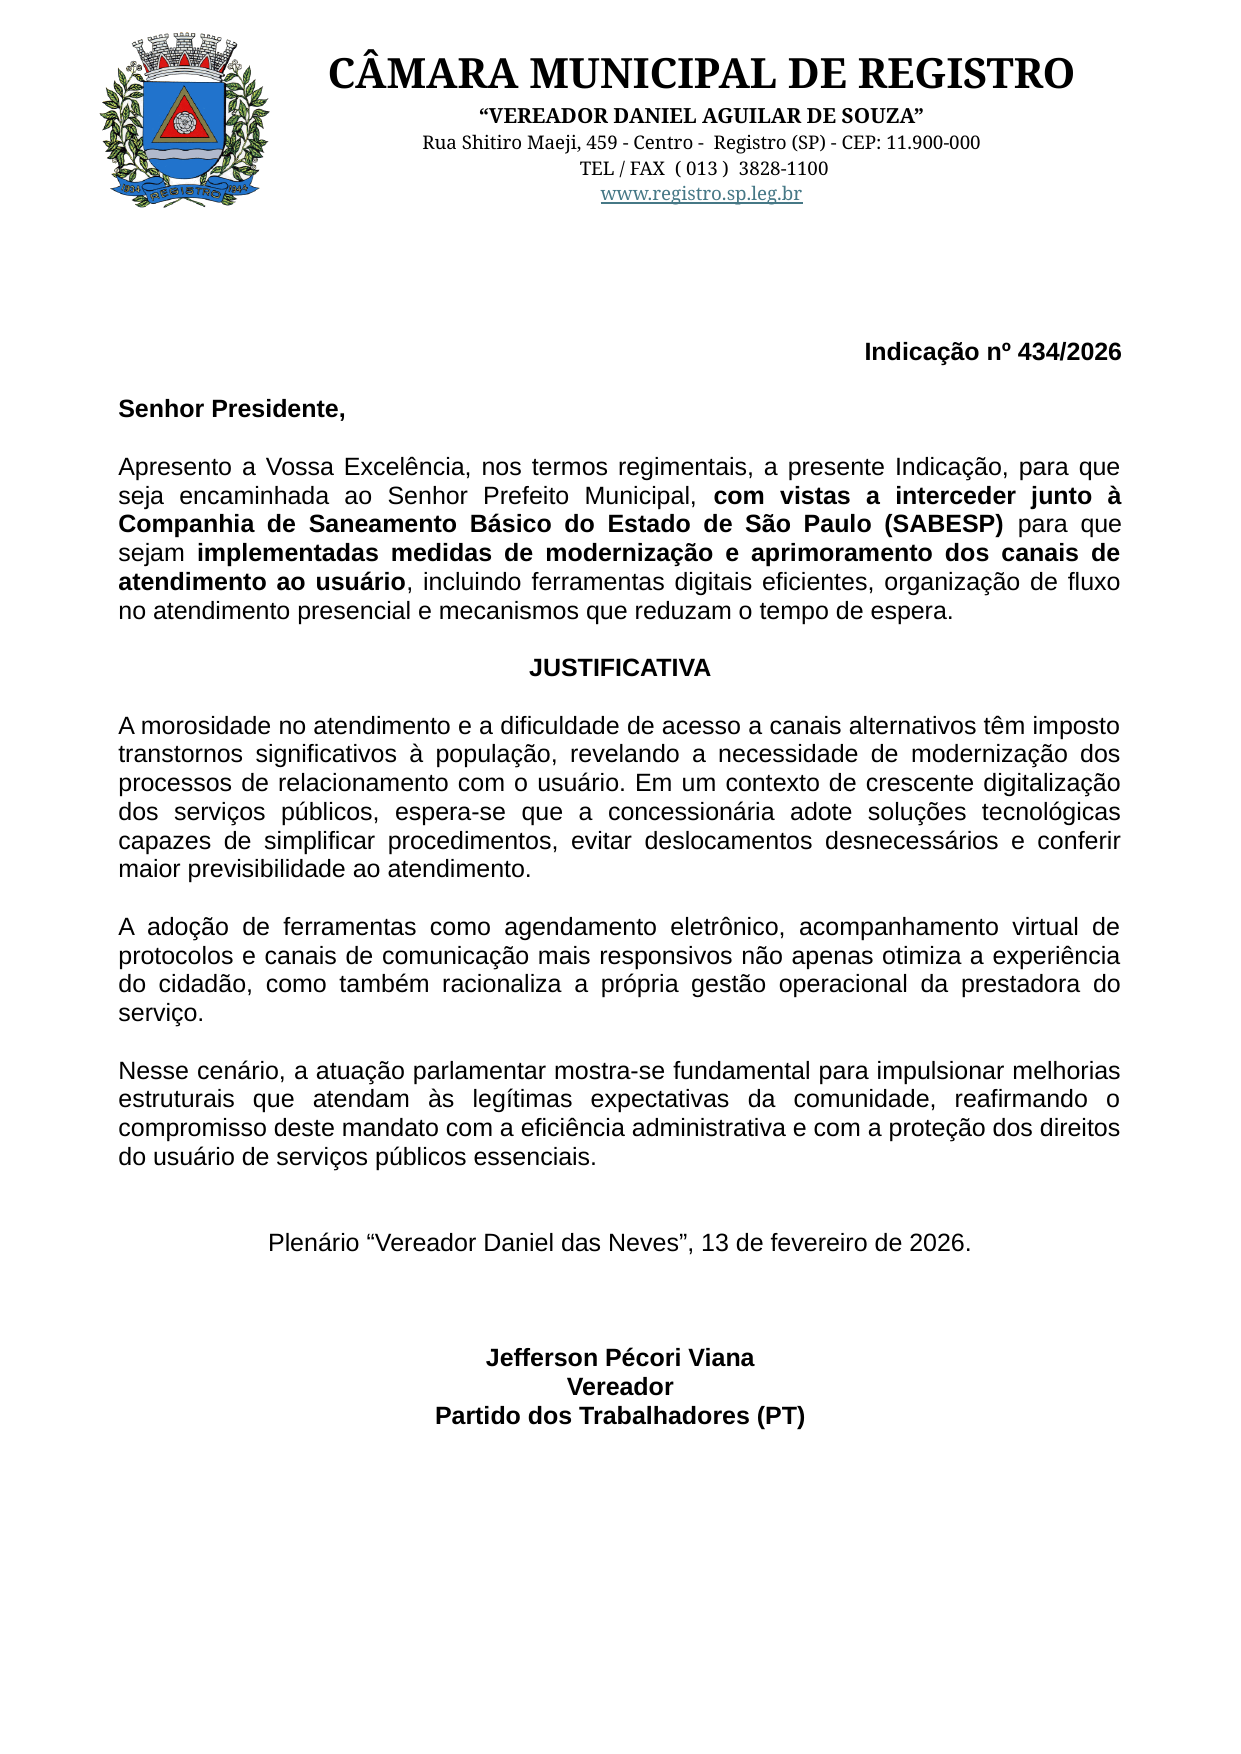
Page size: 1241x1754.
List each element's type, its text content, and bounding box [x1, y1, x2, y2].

text Partido dos Trabalhadores (PT) [118, 1401, 1122, 1429]
text Jefferson Pécori Viana [118, 1343, 1122, 1372]
text Vereador [118, 1372, 1122, 1401]
text Indicação nº 434/2026 [118, 337, 1122, 366]
text Plenário “Vereador Daniel das Neves”, 13 de fevereiro de 2026. [118, 1228, 1122, 1257]
text JUSTIFICATIVA [118, 653, 1122, 682]
text Senhor Presidente, [118, 394, 1122, 423]
text Nesse cenário, a atuação parlamentar mostra-se fundamental para impulsionar melhorias estruturais que atendam às legítimas expectativas da comunidade, reafirmando o compromisso deste mandato com a eficiência administrativa e com a proteção dos direitos do usuário de serviços públicos essenciais. [118, 1056, 1122, 1171]
picture [95, 26, 274, 213]
text A morosidade no atendimento e a dificuldade de acesso a canais alternativos têm imposto transtornos significativos à população, revelando a necessidade de modernização dos processos de relacionamento com o usuário. Em um contexto de crescente digitalização dos serviços públicos, espera-se que a concessionária adote soluções tecnológicas capazes de simplificar procedimentos, evitar deslocamentos desnecessários e conferir maior previsibilidade ao atendimento. [118, 711, 1122, 883]
text A adoção de ferramentas como agendamento eletrônico, acompanhamento virtual de protocolos e canais de comunicação mais responsivos não apenas otimiza a experiência do cidadão, como também racionaliza a própria gestão operacional da prestadora do serviço. [118, 912, 1122, 1027]
text Apresento a Vossa Excelência, nos termos regimentais, a presente Indicação, para que seja encaminhada ao Senhor Prefeito Municipal, com vistas a interceder junto à Companhia de Saneamento Básico do Estado de São Paulo (SABESP) para que sejam implementadas medidas de modernização e aprimoramento dos canais de atendimento ao usuário, incluindo ferramentas digitais eficientes, organização de fluxo no atendimento presencial e mecanismos que reduzam o tempo de espera. [118, 452, 1122, 624]
